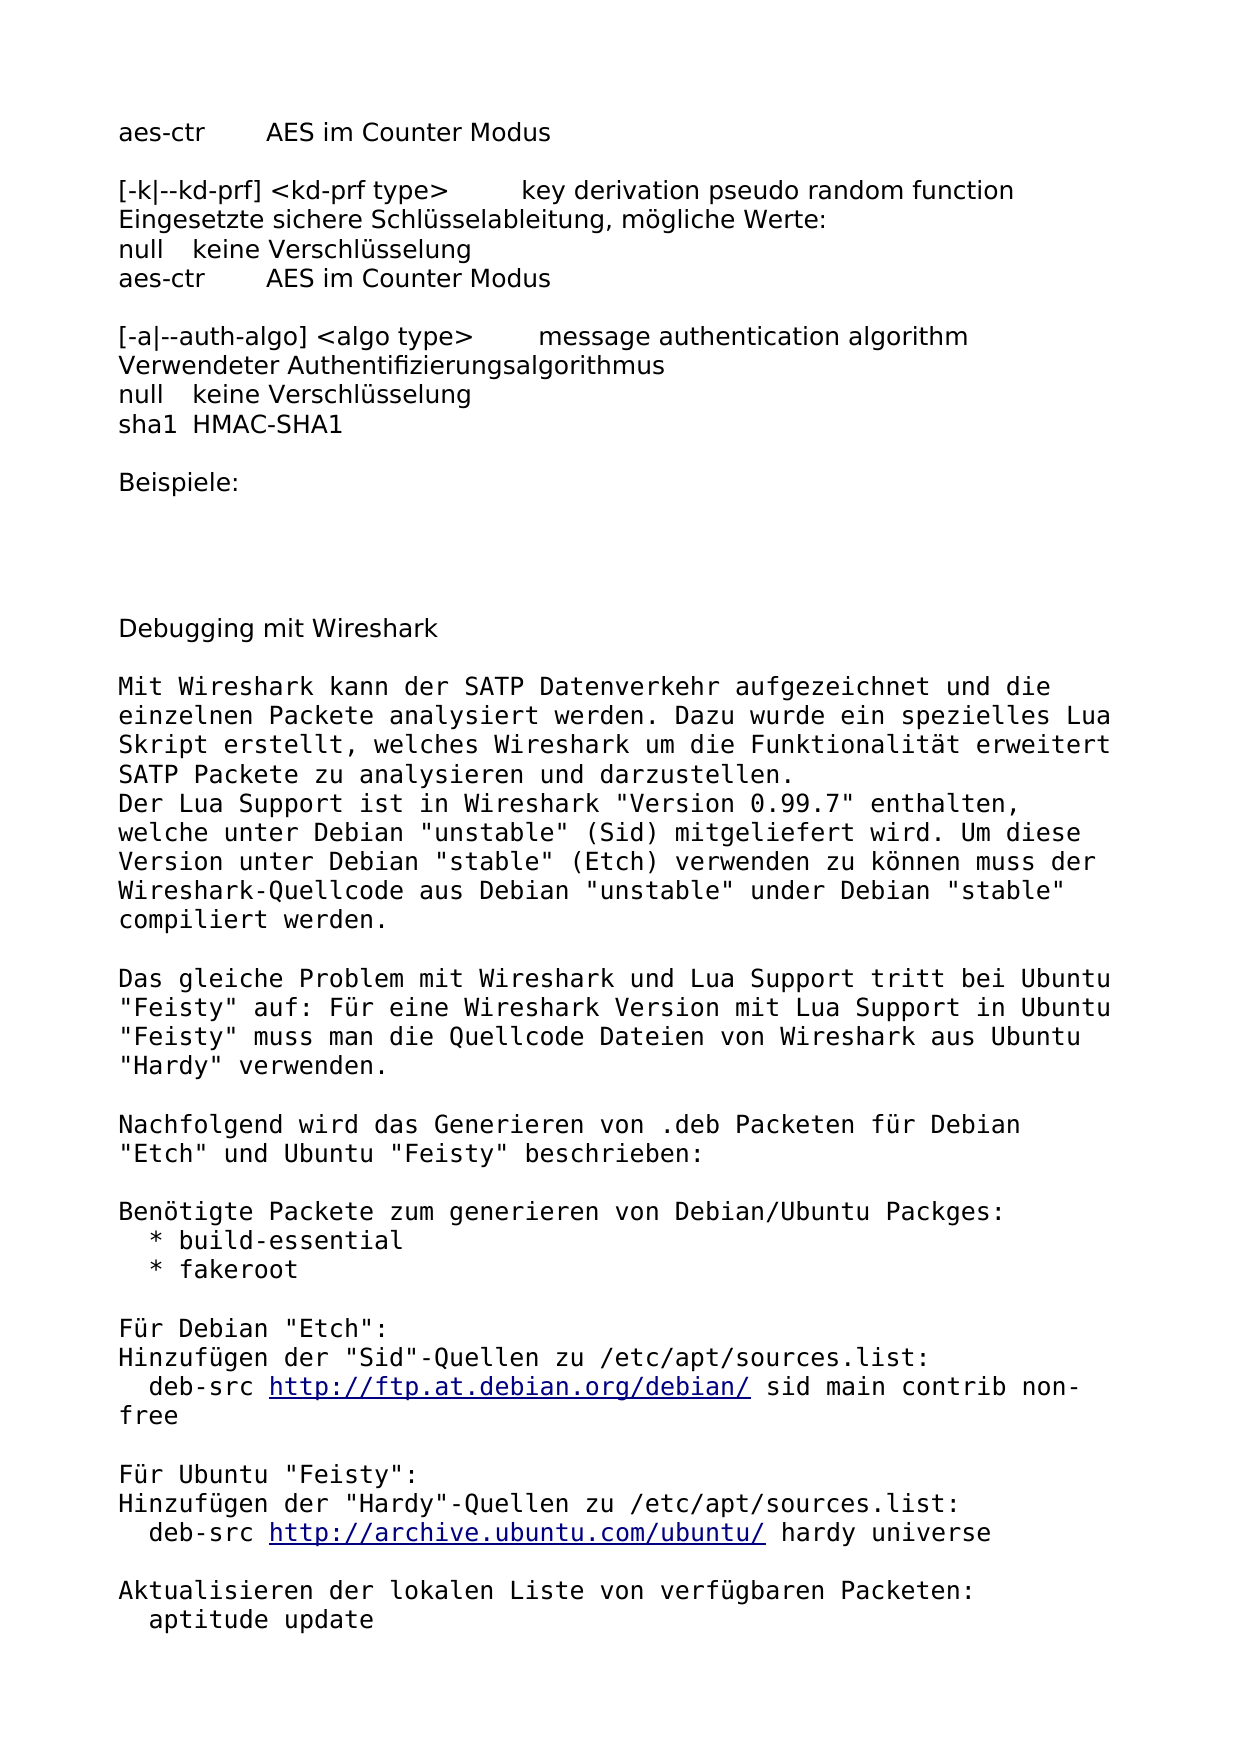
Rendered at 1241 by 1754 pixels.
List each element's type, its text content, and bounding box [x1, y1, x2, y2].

text Das gleiche Problem mit Wireshark und Lua Support tritt bei Ubuntu "Feisty" auf: Für eine Wireshark Version mit Lua Support in Ubuntu "Feisty" muss man die Quellcode Dateien von Wireshark aus Ubuntu "Hardy" verwenden. Nachfolgend wird das Generieren von .deb Packeten für Debian "Etch" und Ubuntu "Feisty" beschrieben: Benötigte Packete zum generieren von Debian/Ubuntu Packges: * build-essential * fakeroot Für Debian "Etch": Hinzufügen der "Sid"-Quellen zu /etc/apt/sources.list: deb-src http://ftp.at.debian.org/debian/ sid main contrib non-free Für Ubuntu "Feisty": Hinzufügen der "Hardy"-Quellen zu /etc/apt/sources.list: deb-src http://archive.ubuntu.com/ubuntu/ hardy universe Aktualisieren der lokalen Liste von verfügbaren Packeten: aptitude update [118, 935, 1122, 1635]
text sha1 HMAC-SHA1 [118, 410, 1122, 439]
text [-a|--auth-algo] <algo type> message authentication algorithm [118, 322, 1122, 351]
text aes-ctr AES im Counter Modus [118, 264, 1122, 293]
text aes-ctr AES im Counter Modus [118, 118, 1122, 147]
text [-k|--kd-prf] <kd-prf type> key derivation pseudo random function [118, 176, 1122, 206]
text Debugging mit Wireshark [118, 614, 1122, 643]
text Beispiele: [118, 468, 1122, 497]
text Eingesetzte sichere Schlüsselableitung, mögliche Werte: [118, 206, 1122, 235]
text Verwendeter Authentifizierungsalgorithmus [118, 351, 1122, 381]
text null keine Verschlüsselung [118, 381, 1122, 410]
text Mit Wireshark kann der SATP Datenverkehr aufgezeichnet und die einzelnen Packete analysiert werden. Dazu wurde ein spezielles Lua Skript erstellt, welches Wireshark um die Funktionalität erweitert SATP Packete zu analysieren und darzustellen. Der Lua Support ist in Wireshark "Version 0.99.7" enthalten, welche unter Debian "unstable" (Sid) mitgeliefert wird. Um diese Version unter Debian "stable" (Etch) verwenden zu können muss der Wireshark-Quellcode aus Debian "unstable" under Debian "stable" compiliert werden. [118, 672, 1122, 935]
text null keine Verschlüsselung [118, 235, 1122, 264]
